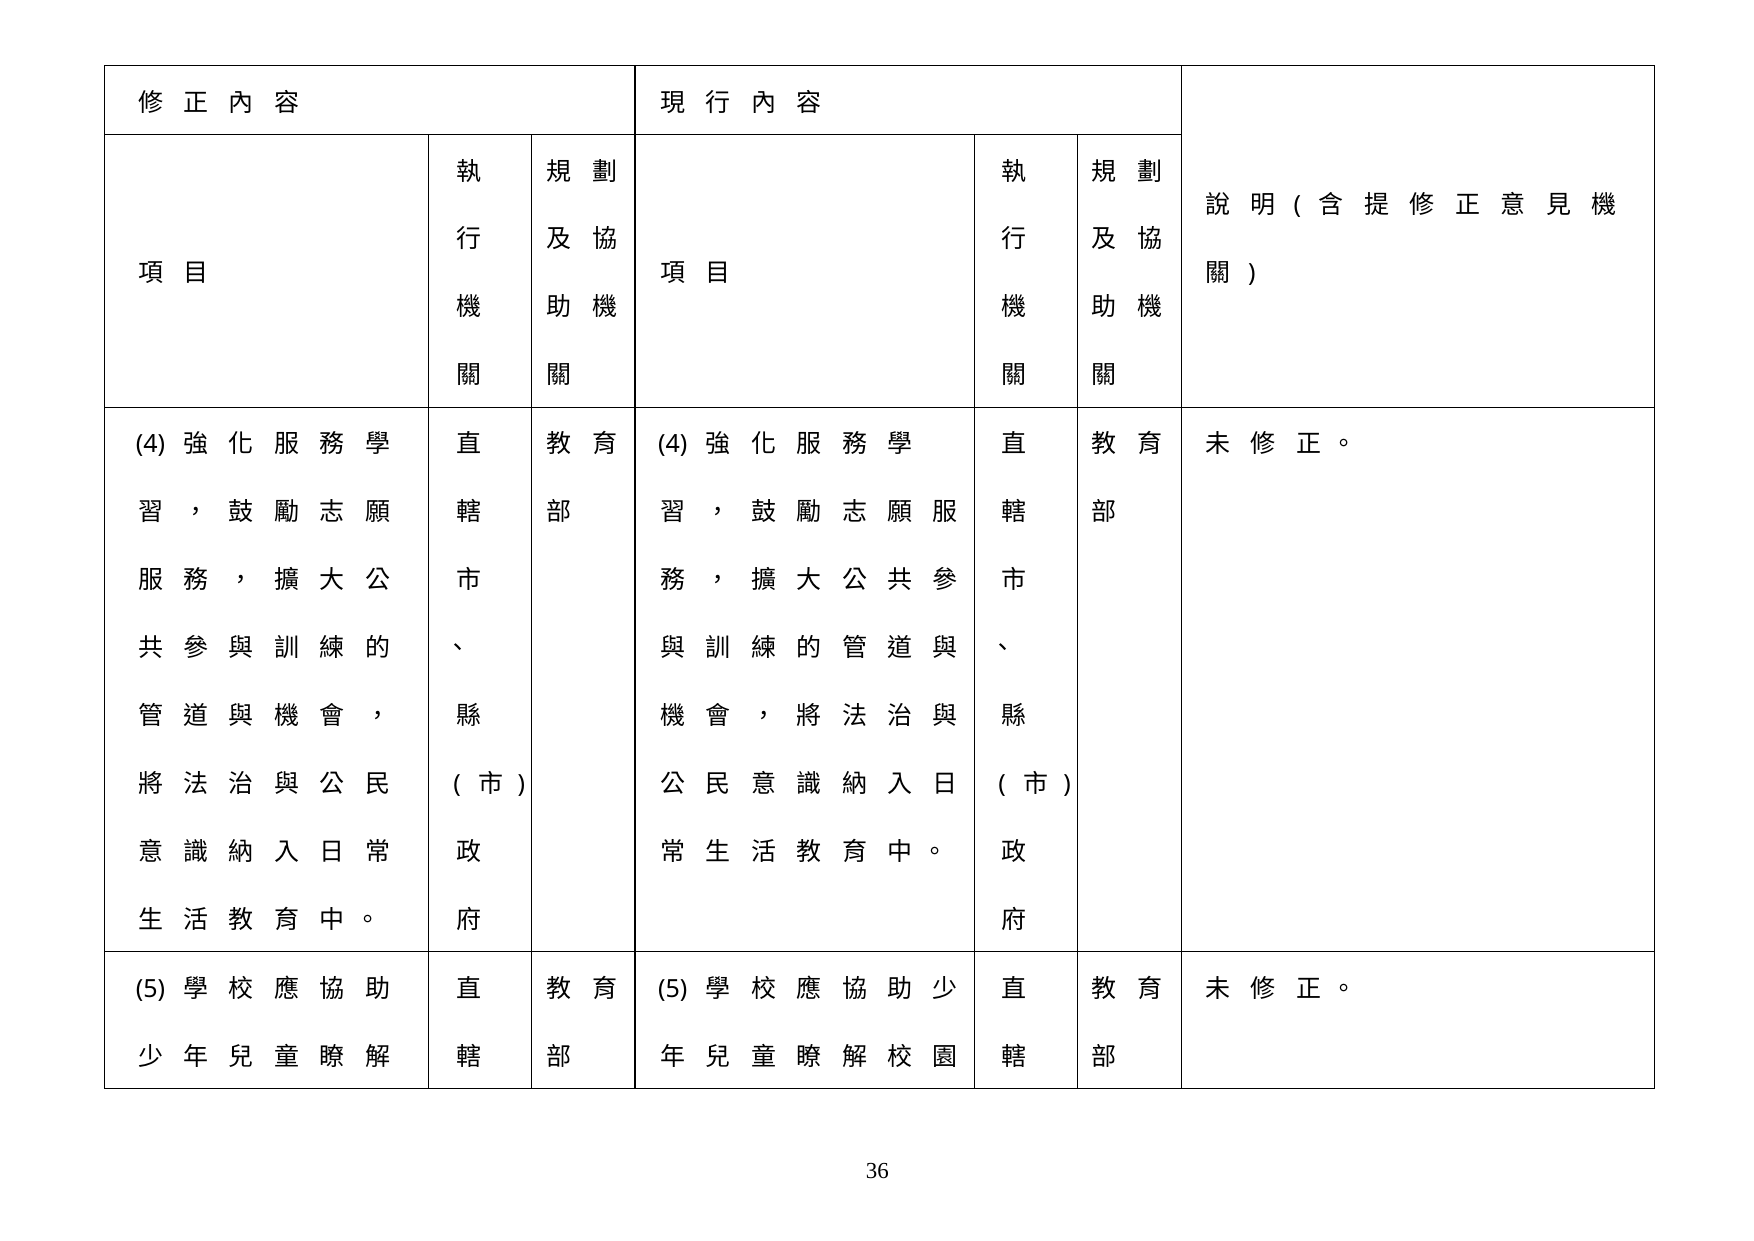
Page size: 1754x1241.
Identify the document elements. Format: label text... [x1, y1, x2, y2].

table_cell (5)學校應協助少年兒童瞭解校園 [636, 952, 974, 1088]
table_cell 教育部 [532, 408, 634, 951]
table_cell 直轄市、縣(市)政府 [429, 408, 531, 951]
table_cell (4)強化服務學習，鼓勵志願服務，擴大公共參與訓練的管道與機會，將法治與公民意識納入日常生活教育中。 [105, 408, 428, 951]
table_cell 教育部 [532, 952, 634, 1088]
table_cell (4)強化服務學習，鼓勵志願服務，擴大公共參與訓練的管道與機會，將法治與公民意識納入日常生活教育中。 [636, 408, 974, 951]
table_cell 執行機關 [975, 135, 1077, 407]
table_cell 項目 [105, 135, 428, 407]
table_cell 規劃及協助機關 [1078, 135, 1181, 407]
table_cell 直轄 [429, 952, 531, 1088]
table_cell 未修正。 [1182, 408, 1654, 951]
table_header 修正內容 [105, 66, 634, 134]
table_cell 教育部 [1078, 408, 1181, 951]
table_cell 未修正。 [1182, 952, 1654, 1088]
table_cell 直轄 [975, 952, 1077, 1088]
table_cell 項目 [636, 135, 974, 407]
table_cell 教育部 [1078, 952, 1181, 1088]
table_header 現行內容 [636, 66, 1181, 134]
table_cell 規劃及協助機關 [532, 135, 634, 407]
table_cell 執行機關 [429, 135, 531, 407]
table_cell (5)學校應協助少年兒童瞭解 [105, 952, 428, 1088]
table_cell 直轄市、縣(市)政府 [975, 408, 1077, 951]
table_header 說明(含提修正意見機關) [1182, 66, 1654, 407]
